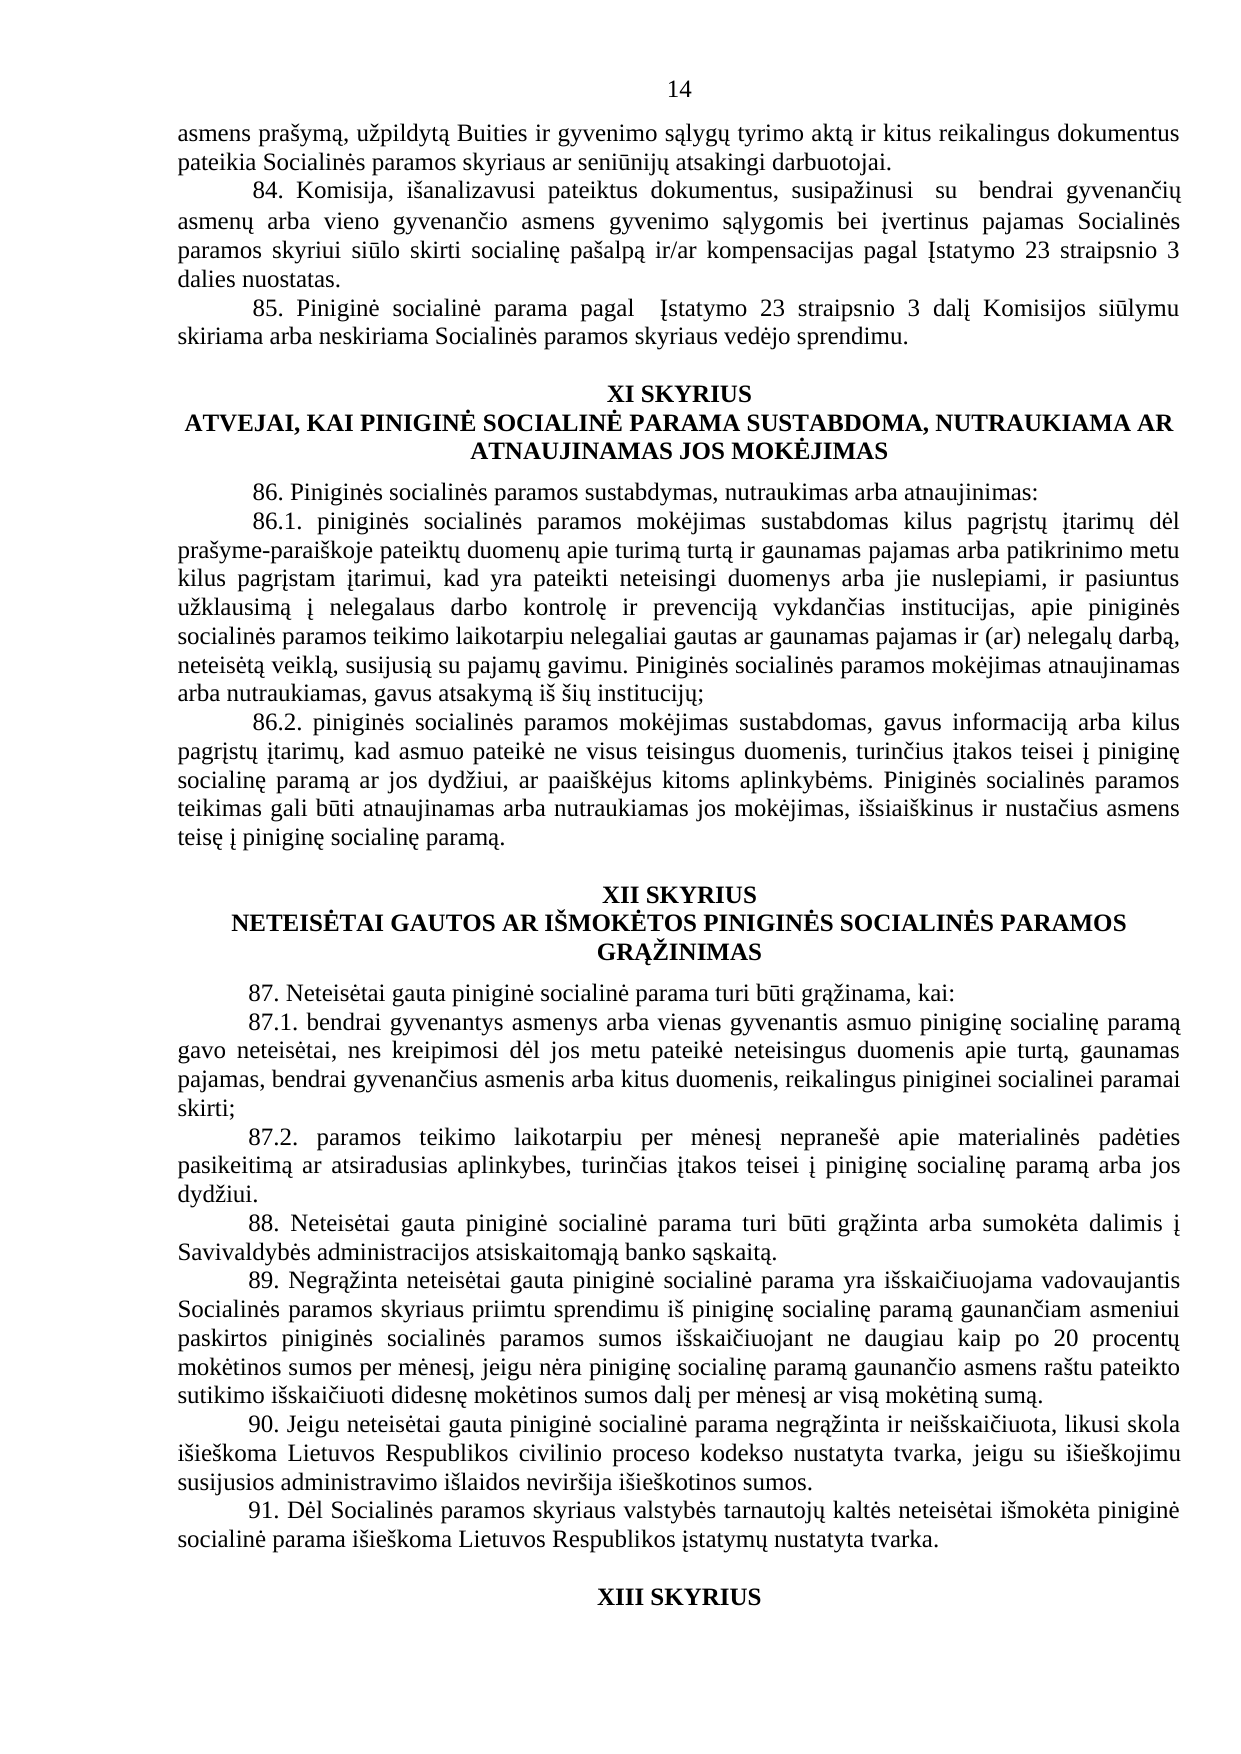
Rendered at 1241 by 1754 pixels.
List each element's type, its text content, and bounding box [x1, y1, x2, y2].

text XI SKYRIUS [177, 379, 1181, 408]
text 86.1. piniginės socialinės paramos mokėjimas sustabdomas kilus pagrįstų įtarimų dėl prašyme-paraiškoje pateiktų duomenų apie turimą turtą ir gaunamas pajamas arba patikrinimo metu kilus pagrįstam įtarimui, kad yra pateikti neteisingi duomenys arba jie nuslepiami, ir pasiuntus užklausimą į nelegalaus darbo kontrolę ir prevenciją vykdančias institucijas, apie piniginės socialinės paramos teikimo laikotarpiu nelegaliai gautas ar gaunamas pajamas ir (ar) nelegalų darbą, neteisėtą veiklą, susijusią su pajamų gavimu. Piniginės socialinės paramos mokėjimas atnaujinamas arba nutraukiamas, gavus atsakymą iš šių institucijų; [177, 506, 1181, 707]
text 86.2. piniginės socialinės paramos mokėjimas sustabdomas, gavus informaciją arba kilus pagrįstų įtarimų, kad asmuo pateikė ne visus teisingus duomenis, turinčius įtakos teisei į piniginę socialinę paramą ar jos dydžiui, ar paaiškėjus kitoms aplinkybėms. Piniginės socialinės paramos teikimas gali būti atnaujinamas arba nutraukiamas jos mokėjimas, išsiaiškinus ir nustačius asmens teisę į piniginę socialinę paramą. [177, 707, 1181, 851]
text 89. Negrąžinta neteisėtai gauta piniginė socialinė parama yra išskaičiuojama vadovaujantis Socialinės paramos skyriaus priimtu sprendimu iš piniginę socialinę paramą gaunančiam asmeniui paskirtos piniginės socialinės paramos sumos išskaičiuojant ne daugiau kaip po 20 procentų mokėtinos sumos per mėnesį, jeigu nėra piniginę socialinę paramą gaunančio asmens raštu pateikto sutikimo išskaičiuoti didesnę mokėtinos sumos dalį per mėnesį ar visą mokėtiną sumą. [177, 1265, 1181, 1409]
text 87.2. paramos teikimo laikotarpiu per mėnesį nepranešė apie materialinės padėties pasikeitimą ar atsiradusias aplinkybes, turinčias įtakos teisei į piniginę socialinę paramą arba jos dydžiui. [177, 1122, 1181, 1208]
text 87. Neteisėtai gauta piniginė socialinė parama turi būti grąžinama, kai: [177, 978, 1181, 1007]
text 84. Komisija, išanalizavusi pateiktus dokumentus, susipažinusi su bendrai gyvenančių asmenų arba vieno gyvenančio asmens gyvenimo sąlygomis bei įvertinus pajamas Socialinės paramos skyriui siūlo skirti socialinę pašalpą ir/ar kompensacijas pagal Įstatymo 23 straipsnio 3 dalies nuostatas. [177, 176, 1181, 293]
text asmens prašymą, užpildytą Buities ir gyvenimo sąlygų tyrimo aktą ir kitus reikalingus dokumentus pateikia Socialinės paramos skyriaus ar seniūnijų atsakingi darbuotojai. [177, 118, 1181, 176]
text 87.1. bendrai gyvenantys asmenys arba vienas gyvenantis asmuo piniginę socialinę paramą gavo neteisėtai, nes kreipimosi dėl jos metu pateikė neteisingus duomenis apie turtą, gaunamas pajamas, bendrai gyvenančius asmenis arba kitus duomenis, reikalingus piniginei socialinei paramai skirti; [177, 1007, 1181, 1122]
text ATVEJAI, KAI PINIGINĖ SOCIALINĖ PARAMA SUSTABDOMA, NUTRAUKIAMA AR ATNAUJINAMAS JOS MOKĖJIMAS [177, 408, 1181, 465]
text XIII SKYRIUS [177, 1582, 1181, 1610]
text 85. Piniginė socialinė parama pagal Įstatymo 23 straipsnio 3 dalį Komisijos siūlymu skiriama arba neskiriama Socialinės paramos skyriaus vedėjo sprendimu. [177, 293, 1181, 350]
text 90. Jeigu neteisėtai gauta piniginė socialinė parama negrąžinta ir neišskaičiuota, likusi skola išieškoma Lietuvos Respublikos civilinio proceso kodekso nustatyta tvarka, jeigu su išieškojimu susijusios administravimo išlaidos neviršija išieškotinos sumos. [177, 1409, 1181, 1495]
text 88. Neteisėtai gauta piniginė socialinė parama turi būti grąžinta arba sumokėta dalimis į Savivaldybės administracijos atsiskaitomąją banko sąskaitą. [177, 1208, 1181, 1265]
text XII SKYRIUS [177, 880, 1181, 908]
text 86. Piniginės socialinės paramos sustabdymas, nutraukimas arba atnaujinimas: [177, 477, 1181, 506]
text 91. Dėl Socialinės paramos skyriaus valstybės tarnautojų kaltės neteisėtai išmokėta piniginė socialinė parama išieškoma Lietuvos Respublikos įstatymų nustatyta tvarka. [177, 1495, 1181, 1553]
text NETEISĖTAI GAUTOS AR IŠMOKĖTOS PINIGINĖS SOCIALINĖS PARAMOS GRĄŽINIMAS [177, 908, 1181, 966]
